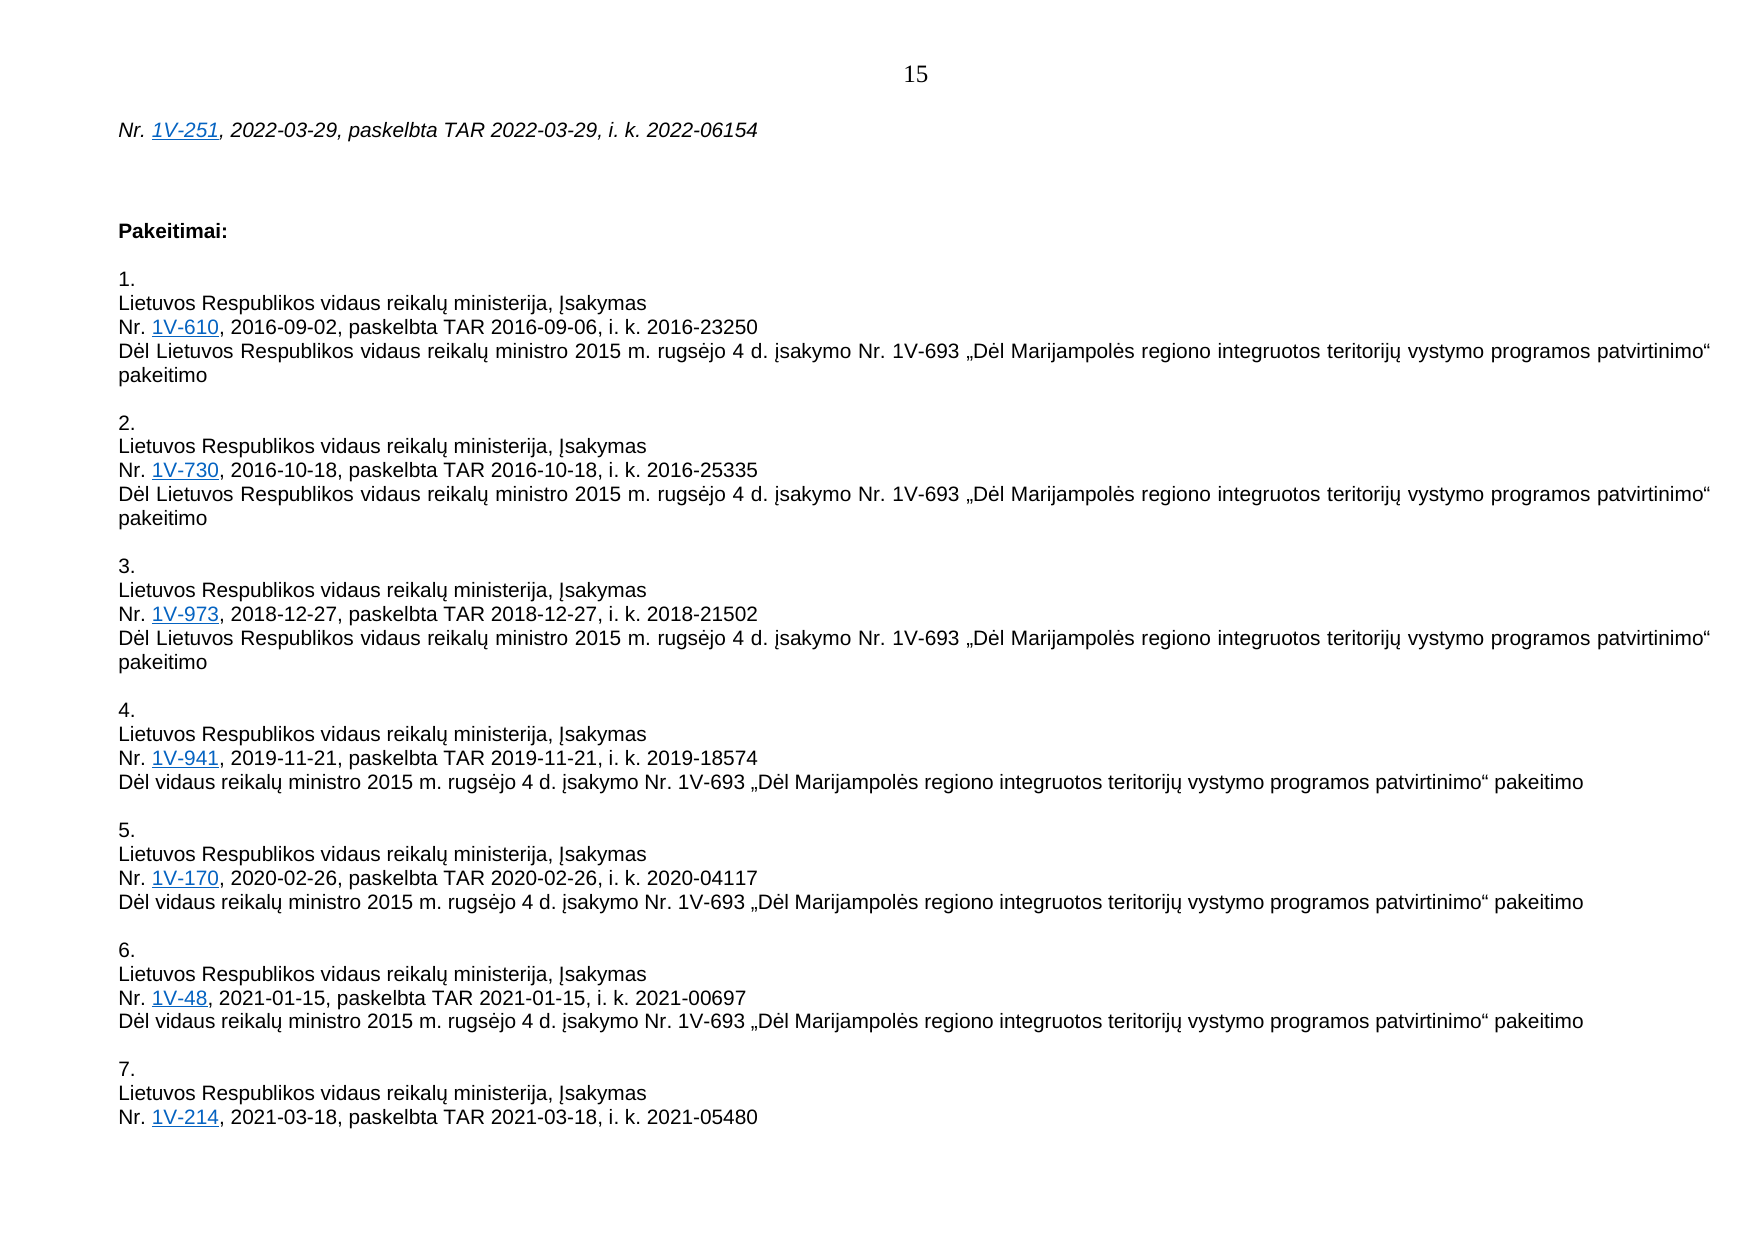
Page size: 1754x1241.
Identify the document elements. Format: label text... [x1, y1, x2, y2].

text Dėl Lietuvos Respublikos vidaus reikalų ministro 2015 m. rugsėjo 4 d. įsakymo Nr. 1V-693 „Dėl Marijampolės regiono integruotos teritorijų vystymo programos patvirtinimo“ pakeitimo [118, 338, 1713, 386]
text 7. [118, 1057, 1713, 1081]
text Nr. 1V-610, 2016-09-02, paskelbta TAR 2016-09-06, i. k. 2016-23250 [118, 314, 1713, 338]
text 6. [118, 937, 1713, 961]
text Lietuvos Respublikos vidaus reikalų ministerija, Įsakymas [118, 434, 1713, 458]
text Nr. 1V-48, 2021-01-15, paskelbta TAR 2021-01-15, i. k. 2021-00697 [118, 985, 1713, 1009]
text 5. [118, 818, 1713, 842]
text Lietuvos Respublikos vidaus reikalų ministerija, Įsakymas [118, 722, 1713, 746]
text Dėl vidaus reikalų ministro 2015 m. rugsėjo 4 d. įsakymo Nr. 1V-693 „Dėl Marijampolės regiono integruotos teritorijų vystymo programos patvirtinimo“ pakeitimo [118, 1009, 1713, 1033]
text 3. [118, 554, 1713, 578]
text 4. [118, 698, 1713, 722]
text Nr. 1V-941, 2019-11-21, paskelbta TAR 2019-11-21, i. k. 2019-18574 [118, 746, 1713, 770]
text Nr. 1V-973, 2018-12-27, paskelbta TAR 2018-12-27, i. k. 2018-21502 [118, 602, 1713, 626]
text Dėl vidaus reikalų ministro 2015 m. rugsėjo 4 d. įsakymo Nr. 1V-693 „Dėl Marijampolės regiono integruotos teritorijų vystymo programos patvirtinimo“ pakeitimo [118, 770, 1713, 794]
text Lietuvos Respublikos vidaus reikalų ministerija, Įsakymas [118, 291, 1713, 314]
text Lietuvos Respublikos vidaus reikalų ministerija, Įsakymas [118, 578, 1713, 602]
text Nr. 1V-730, 2016-10-18, paskelbta TAR 2016-10-18, i. k. 2016-25335 [118, 458, 1713, 482]
text 2. [118, 410, 1713, 434]
text Nr. 1V-251, 2022-03-29, paskelbta TAR 2022-03-29, i. k. 2022-06154 [118, 118, 1713, 142]
text Lietuvos Respublikos vidaus reikalų ministerija, Įsakymas [118, 842, 1713, 866]
text Dėl vidaus reikalų ministro 2015 m. rugsėjo 4 d. įsakymo Nr. 1V-693 „Dėl Marijampolės regiono integruotos teritorijų vystymo programos patvirtinimo“ pakeitimo [118, 889, 1713, 913]
text Lietuvos Respublikos vidaus reikalų ministerija, Įsakymas [118, 961, 1713, 985]
text Pakeitimai: [118, 219, 1713, 243]
text Nr. 1V-214, 2021-03-18, paskelbta TAR 2021-03-18, i. k. 2021-05480 [118, 1105, 1713, 1129]
text Lietuvos Respublikos vidaus reikalų ministerija, Įsakymas [118, 1081, 1713, 1105]
text Dėl Lietuvos Respublikos vidaus reikalų ministro 2015 m. rugsėjo 4 d. įsakymo Nr. 1V-693 „Dėl Marijampolės regiono integruotos teritorijų vystymo programos patvirtinimo“ pakeitimo [118, 482, 1713, 530]
text Dėl Lietuvos Respublikos vidaus reikalų ministro 2015 m. rugsėjo 4 d. įsakymo Nr. 1V-693 „Dėl Marijampolės regiono integruotos teritorijų vystymo programos patvirtinimo“ pakeitimo [118, 626, 1713, 674]
text 1. [118, 267, 1713, 291]
text Nr. 1V-170, 2020-02-26, paskelbta TAR 2020-02-26, i. k. 2020-04117 [118, 866, 1713, 889]
